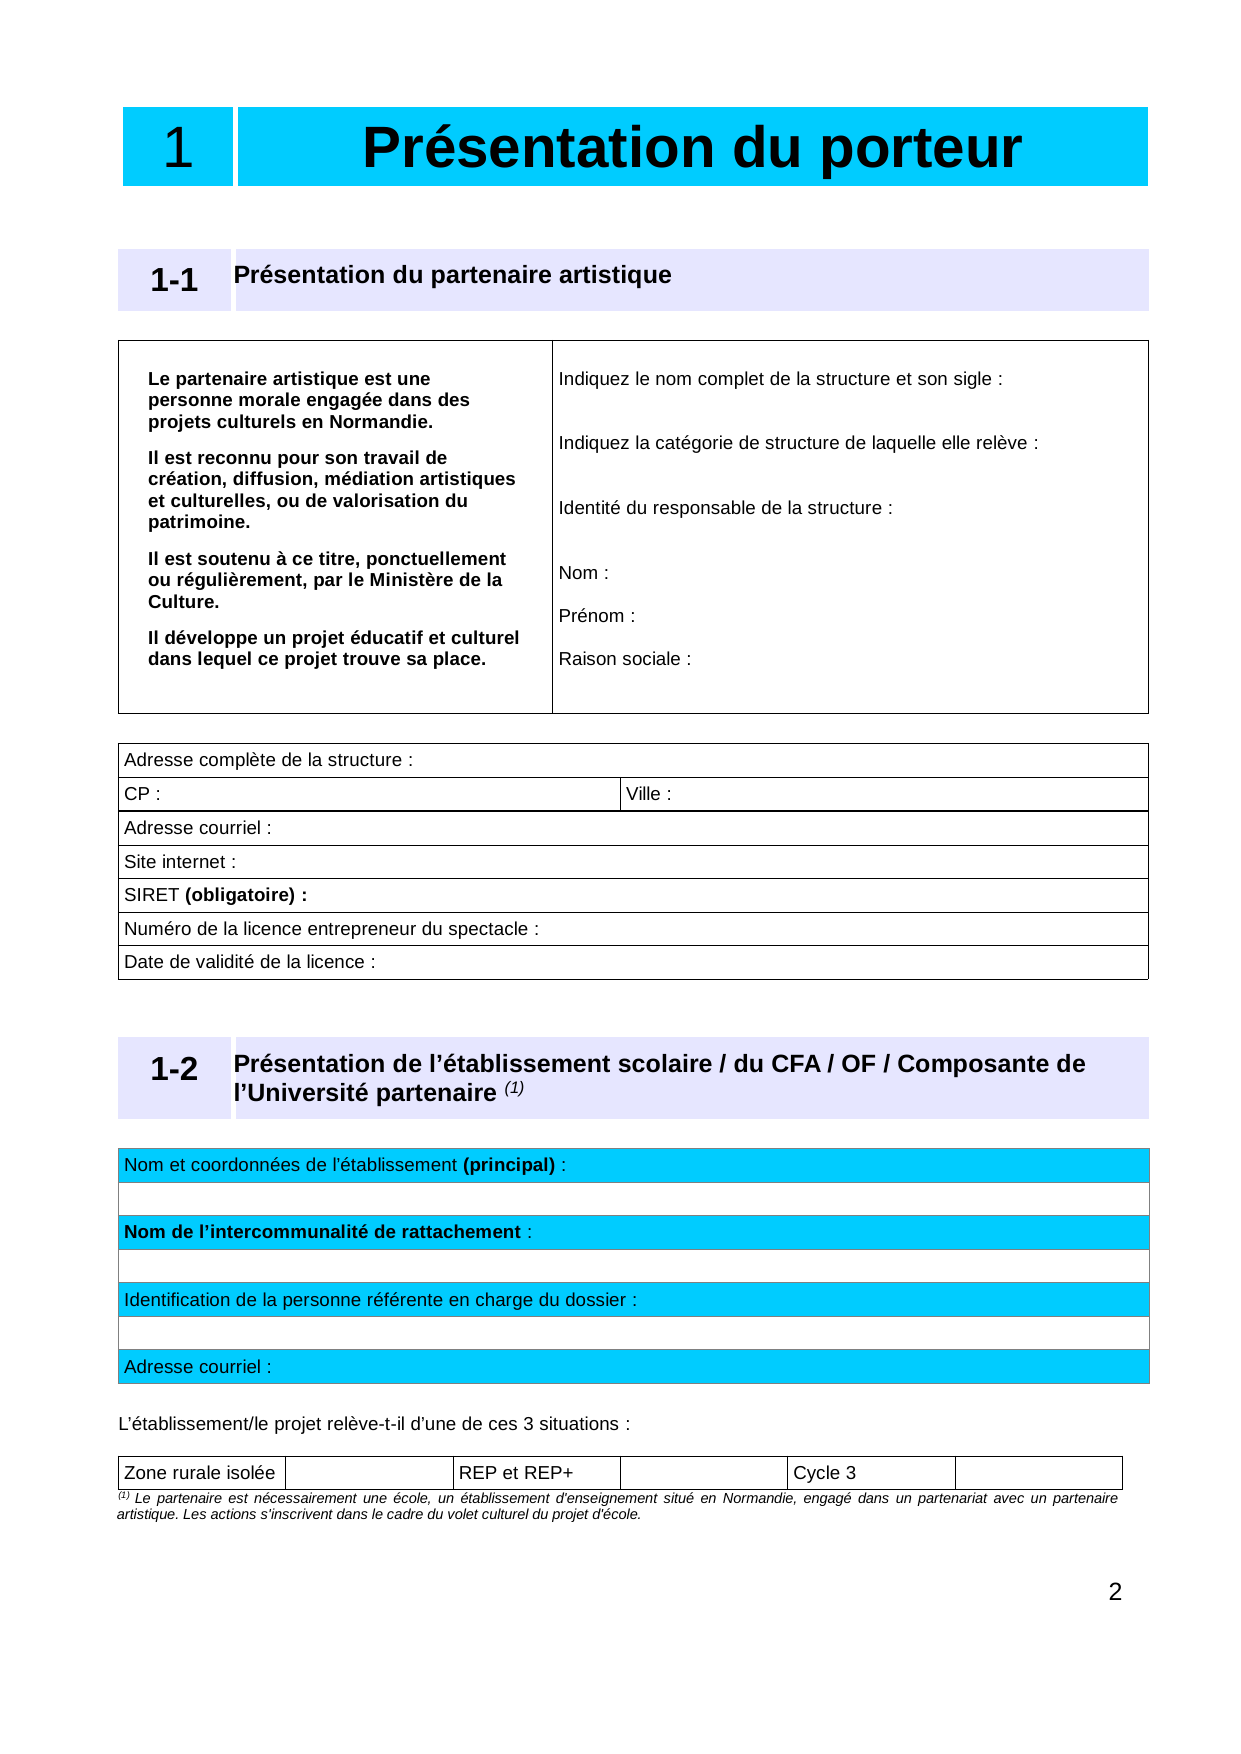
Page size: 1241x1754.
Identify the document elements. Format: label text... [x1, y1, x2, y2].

table_header Nom et coordonnées de l’établissement (principal) : [119, 1149, 1149, 1182]
table_cell Site internet : [119, 846, 1148, 878]
table_header REP et REP+ [454, 1457, 620, 1489]
table_header Adresse courriel : [119, 812, 1148, 844]
table_cell Identification de la personne référente en charge du dossier : [119, 1283, 1149, 1316]
table_header [286, 1457, 453, 1489]
table_header Le partenaire artistique est une personne morale engagée dans des projets culturels en Normandie. Il est reconnu pour son travail de création, diffusion, médiation artistiques et culturelles, ou de valorisation du patrimoine. Il est soutenu à ce titre, ponctuellement ou régulièrement, par le Ministère de la Culture. Il développe un projet éducatif et culturel dans lequel ce projet trouve sa place. [119, 341, 552, 713]
table_header 1 [123, 107, 233, 186]
table_cell SIRET (obligatoire) : [119, 879, 1148, 912]
table_header Présentation de l’établissement scolaire / du CFA / OF / Composante de l’Université partenaire (1) [236, 1037, 1149, 1119]
table_header Ville : [621, 778, 1148, 810]
table_cell Adresse courriel : [119, 1350, 1149, 1383]
table_cell Date de validité de la licence : [119, 946, 1148, 979]
table_header 1-1 [118, 249, 231, 311]
table_header Cycle 3 [788, 1457, 955, 1489]
table_header Présentation du porteur [238, 107, 1148, 186]
table_header Zone rurale isolée [119, 1457, 285, 1489]
table_header [621, 1457, 787, 1489]
table_cell [119, 1250, 1149, 1282]
table_cell Nom de l’intercommunalité de rattachement : [119, 1216, 1149, 1249]
table_header Présentation du partenaire artistique [236, 249, 1149, 311]
table_header CP : [119, 778, 620, 810]
text (1) Le partenaire est nécessairement une école, un établissement d'enseignement situé en Normandie, engagé dans un partenariat avec un partenaire artistique. Les actions s'inscrivent dans le cadre du volet culturel du projet d'école. [117, 1490, 1122, 1523]
table_header [956, 1457, 1122, 1489]
table_cell Numéro de la licence entrepreneur du spectacle : [119, 913, 1148, 945]
text L’établissement/le projet relève-t-il d’une de ces 3 situations : [118, 1412, 1122, 1434]
table_cell [119, 1317, 1149, 1349]
table_header Indiquez le nom complet de la structure et son sigle : Indiquez la catégorie de structure de laquelle elle relève : Identité du responsable de la structure : Nom : Prénom : Raison sociale : [553, 341, 1148, 713]
table_header Adresse complète de la structure : [119, 744, 1148, 776]
table_cell [119, 1183, 1149, 1215]
table_header 1-2 [118, 1037, 231, 1119]
